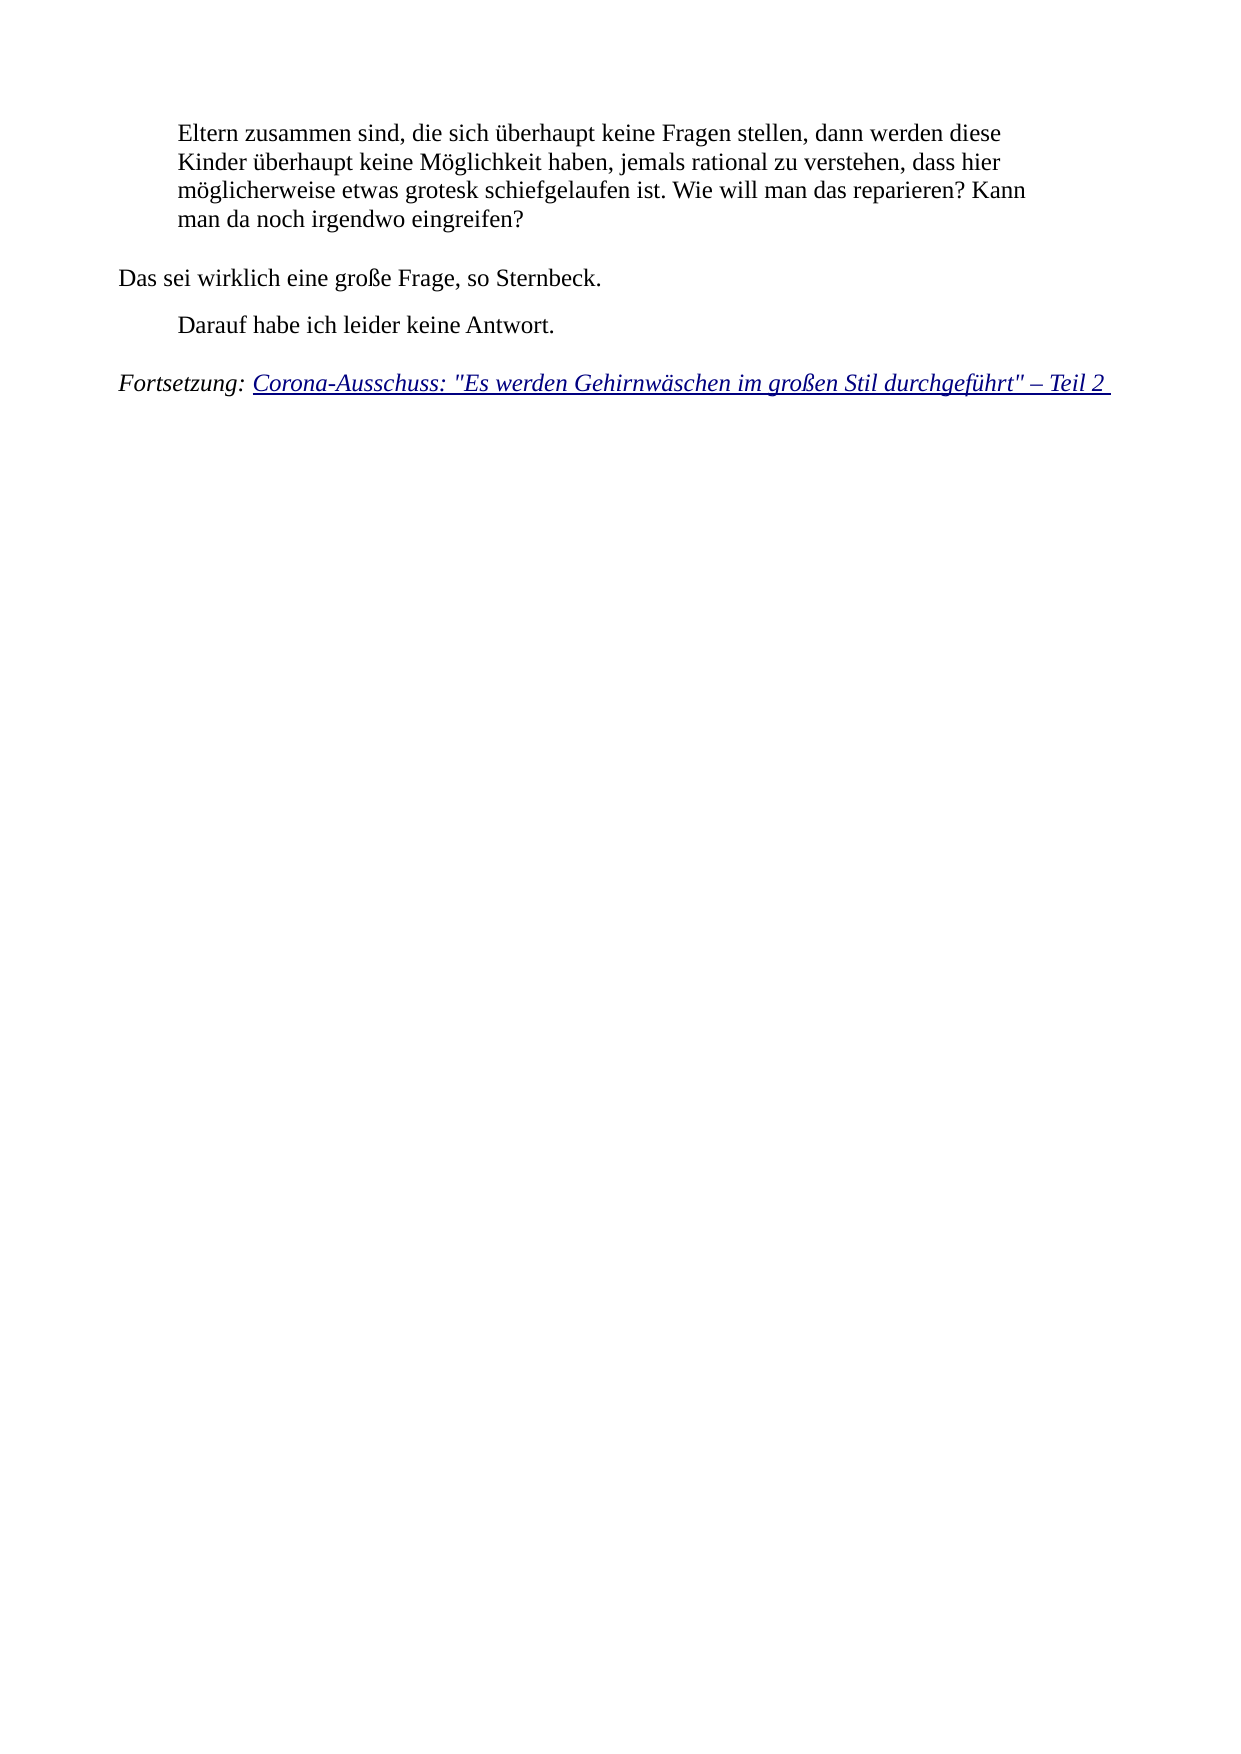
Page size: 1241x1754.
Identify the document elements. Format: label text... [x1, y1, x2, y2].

text Fortsetzung: Corona-Ausschuss: "Es werden Gehirnwäschen im großen Stil durchgeführt" – Teil 2 [118, 368, 1122, 397]
text Darauf habe ich leider keine Antwort. [177, 310, 1063, 339]
text Das sei wirklich eine große Frage, so Sternbeck. [118, 263, 1122, 291]
text Eltern zusammen sind, die sich überhaupt keine Fragen stellen, dann werden diese Kinder überhaupt keine Möglichkeit haben, jemals rational zu verstehen, dass hier möglicherweise etwas grotesk schiefgelaufen ist. Wie will man das reparieren? Kann man da noch irgendwo eingreifen? [177, 118, 1063, 233]
